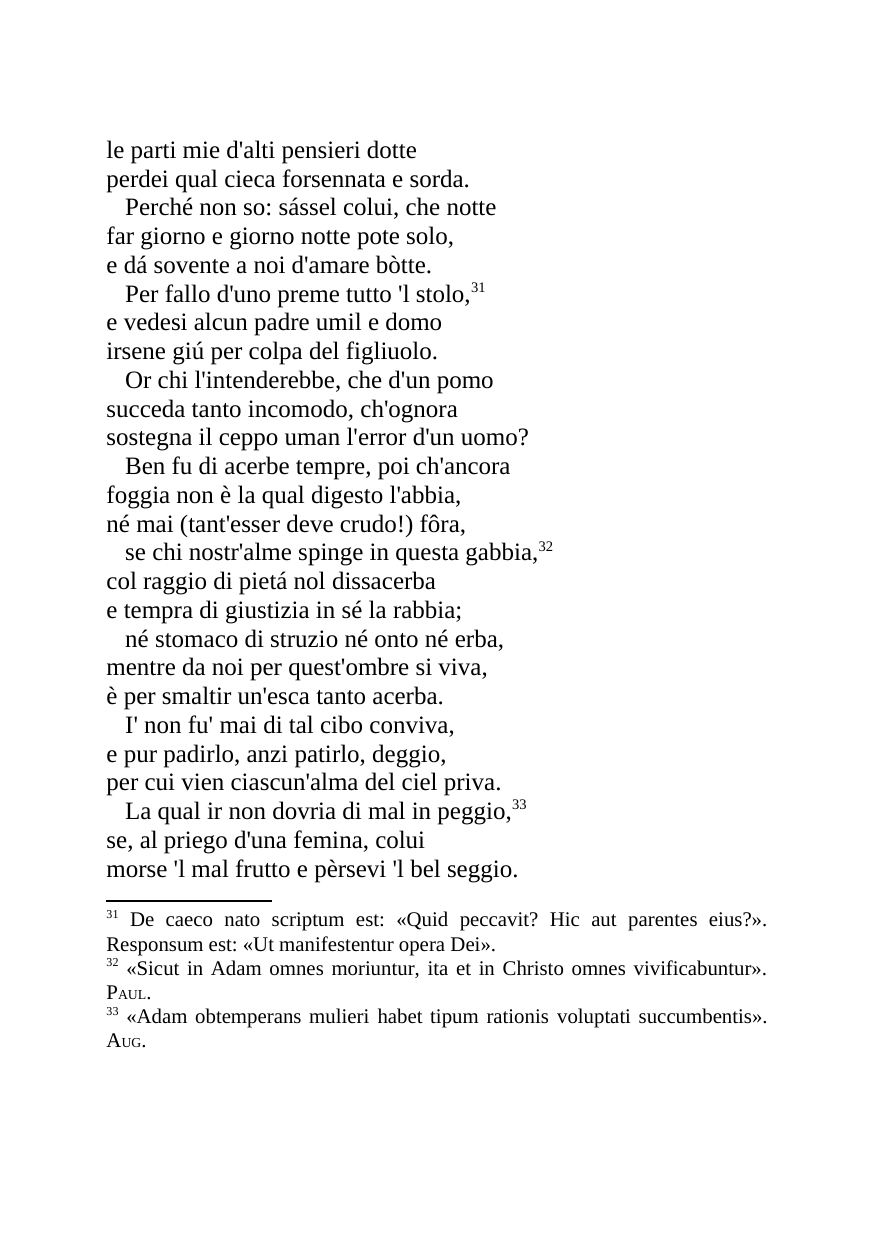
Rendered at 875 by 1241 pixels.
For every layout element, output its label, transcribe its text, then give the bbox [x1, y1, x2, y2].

text Or chi l'intenderebbe, che d'un pomo [125, 365, 768, 394]
text col raggio di pietá nol dissacerba [106, 566, 768, 595]
text né stomaco di struzio né onto né erba, [125, 624, 768, 652]
text «Adam obtemperans mulieri habet tipum rationis voluptati succumbentis». Aug. [106, 1004, 768, 1052]
text I' non fu' mai di tal cibo conviva, [125, 710, 768, 739]
text Ben fu di acerbe tempre, poi ch'ancora [125, 451, 768, 480]
text Perché non so: sássel colui, che notte [125, 192, 768, 221]
text foggia non è la qual digesto l'abbia, [106, 480, 768, 509]
text e tempra di giustizia in sé la rabbia; [106, 595, 768, 624]
text e pur padirlo, anzi patirlo, deggio, [106, 739, 768, 767]
text far giorno e giorno notte pote solo, [106, 221, 768, 250]
text irsene giú per colpa del figliuolo. [106, 336, 768, 365]
text «Sicut in Adam omnes moriuntur, ita et in Christo omnes vivificabuntur». Paul. [106, 956, 768, 1004]
text Per fallo d'uno preme tutto 'l stolo, [125, 279, 768, 307]
text se, al priego d'una femina, colui [106, 825, 768, 854]
text e vedesi alcun padre umil e domo [106, 307, 768, 336]
text succeda tanto incomodo, ch'ognora [106, 394, 768, 422]
text per cui vien ciascun'alma del ciel priva. [106, 767, 768, 796]
text è per smaltir un'esca tanto acerba. [106, 681, 768, 710]
text e dá sovente a noi d'amare bòtte. [106, 250, 768, 279]
text se chi nostr'alme spinge in questa gabbia, [125, 537, 768, 566]
text La qual ir non dovria di mal in peggio, [125, 796, 768, 825]
text sostegna il ceppo uman l'error d'un uomo? [106, 422, 768, 451]
text De caeco nato scriptum est: «Quid peccavit? Hic aut parentes eius?». Responsum est: «Ut manifestentur opera Dei». [106, 907, 768, 956]
text morse 'l mal frutto e pèrsevi 'l bel seggio. [106, 854, 768, 882]
text perdei qual cieca forsennata e sorda. [106, 164, 768, 192]
text né mai (tant'esser deve crudo!) fôra, [106, 509, 768, 537]
text mentre da noi per quest'ombre si viva, [106, 652, 768, 681]
text le parti mie d'alti pensieri dotte [106, 135, 768, 164]
